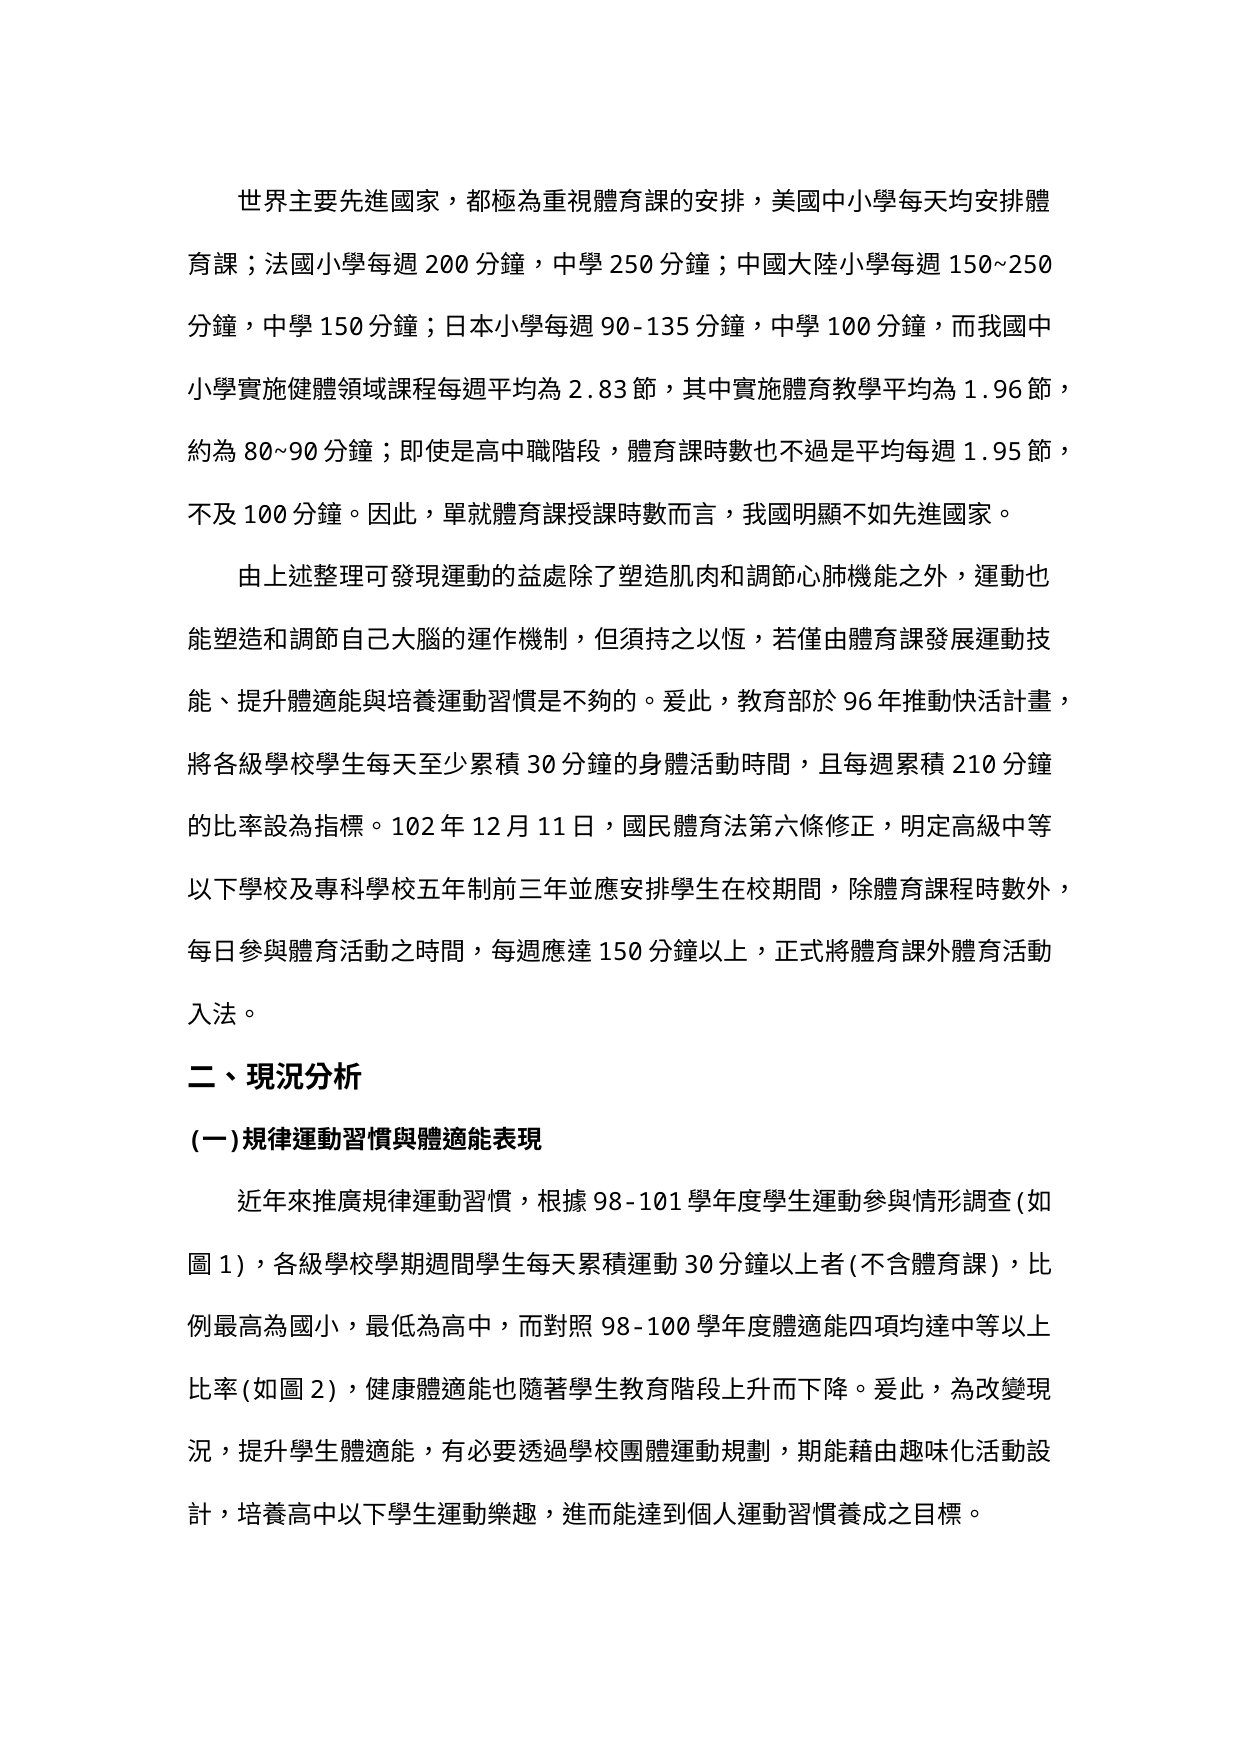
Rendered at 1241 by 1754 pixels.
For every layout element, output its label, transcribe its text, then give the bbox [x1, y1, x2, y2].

text 世界主要先進國家，都極為重視體育課的安排，美國中小學每天均安排體育課；法國小學每週200分鐘，中學250分鐘；中國大陸小學每週150~250分鐘，中學150分鐘；日本小學每週90-135分鐘，中學100分鐘，而我國中小學實施健體領域課程每週平均為2.83節，其中實施體育教學平均為1.96節，約為80~90分鐘；即使是高中職階段，體育課時數也不過是平均每週1.95節，不及100分鐘。因此，單就體育課授課時數而言，我國明顯不如先進國家。 [187, 158, 1053, 533]
text 二、現況分析 [187, 1033, 1053, 1096]
text (一)規律運動習慣與體適能表現 [187, 1096, 1053, 1158]
text 由上述整理可發現運動的益處除了塑造肌肉和調節心肺機能之外，運動也能塑造和調節自己大腦的運作機制，但須持之以恆，若僅由體育課發展運動技能、提升體適能與培養運動習慣是不夠的。爰此，教育部於96年推動快活計畫，將各級學校學生每天至少累積30分鐘的身體活動時間，且每週累積210分鐘的比率設為指標。102年12月11日，國民體育法第六條修正，明定高級中等以下學校及專科學校五年制前三年並應安排學生在校期間，除體育課程時數外，每日參與體育活動之時間，每週應達150分鐘以上，正式將體育課外體育活動入法。 [187, 533, 1053, 1033]
text 近年來推廣規律運動習慣，根據98-101學年度學生運動參與情形調查(如圖1)，各級學校學期週間學生每天累積運動30分鐘以上者(不含體育課)，比例最高為國小，最低為高中，而對照98-100學年度體適能四項均達中等以上比率(如圖2)，健康體適能也隨著學生教育階段上升而下降。爰此，為改變現況，提升學生體適能，有必要透過學校團體運動規劃，期能藉由趣味化活動設計，培養高中以下學生運動樂趣，進而能達到個人運動習慣養成之目標。 [187, 1158, 1053, 1533]
